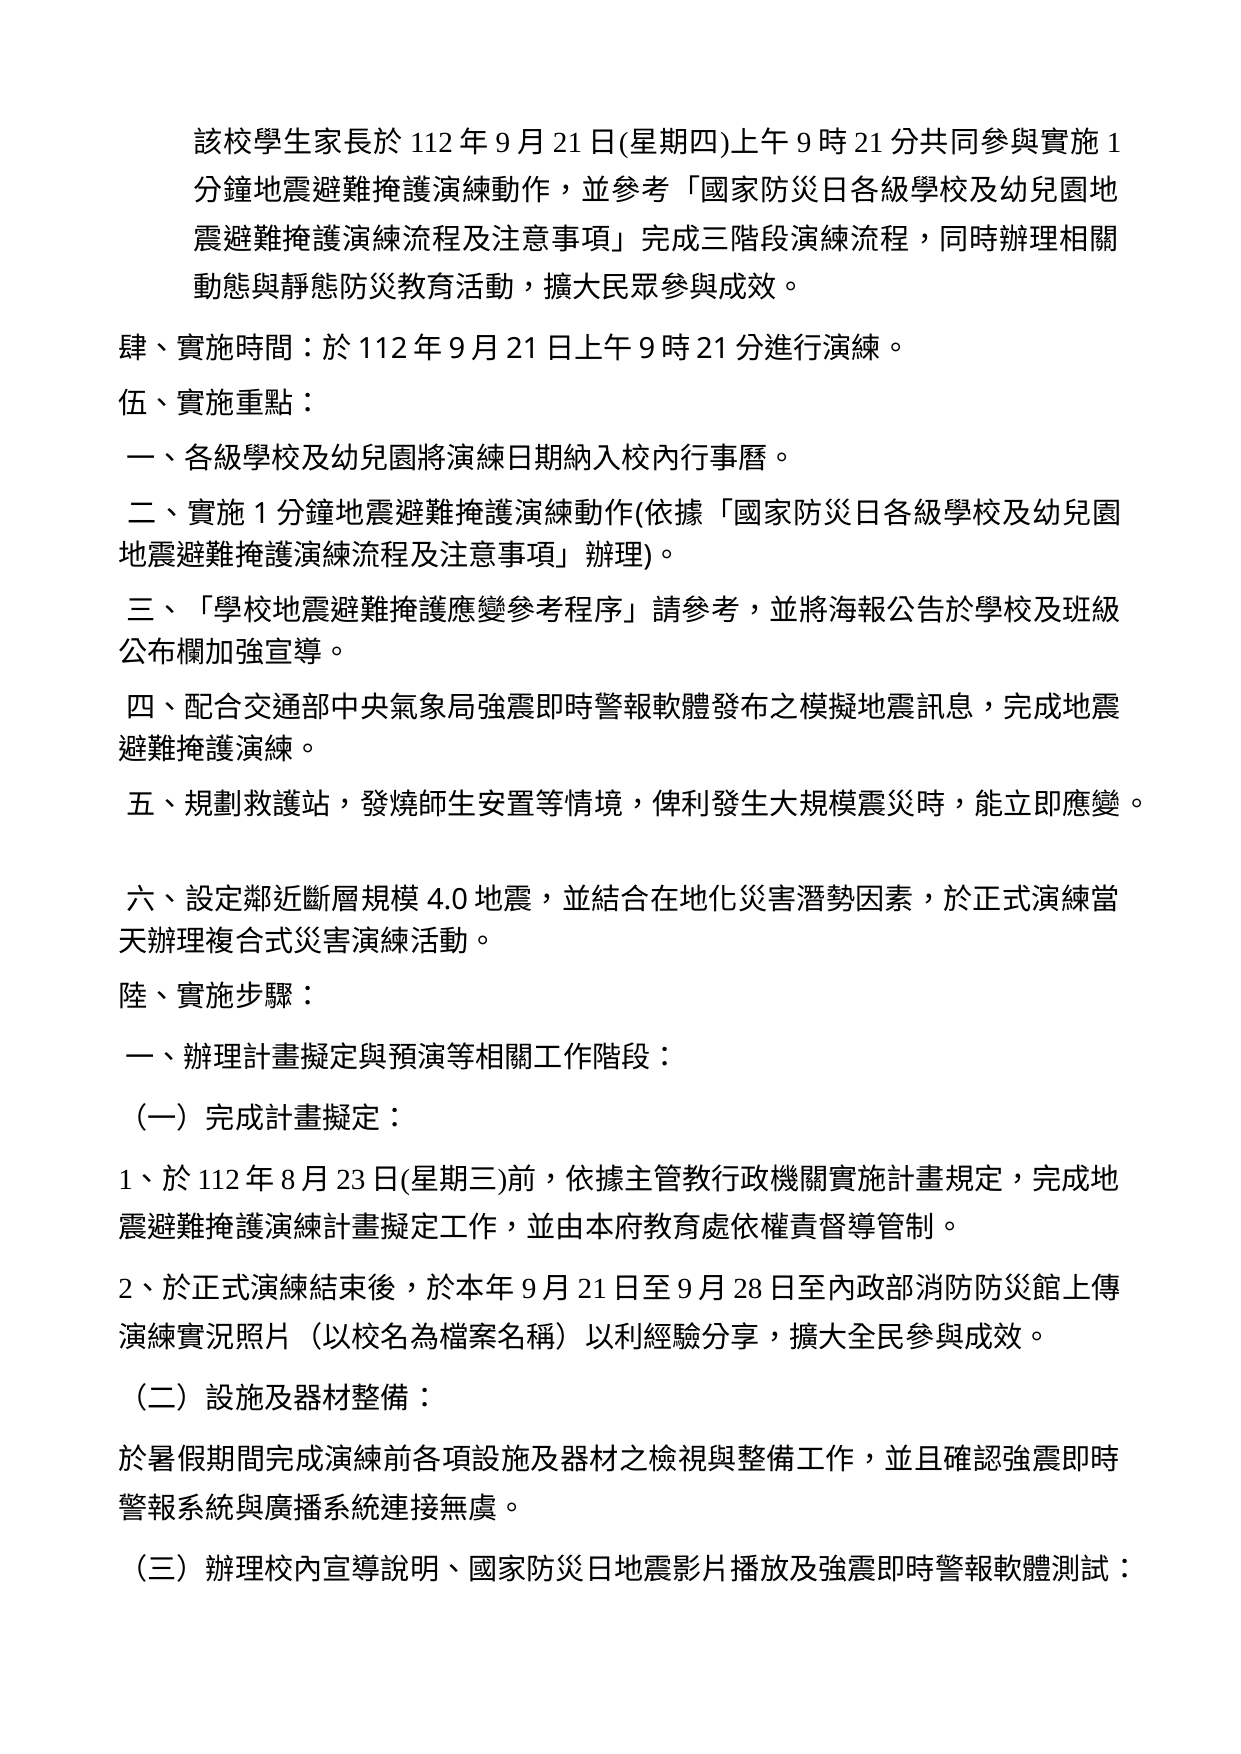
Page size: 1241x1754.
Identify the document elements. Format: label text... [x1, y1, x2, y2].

text （二）設施及器材整備： [118, 1375, 1122, 1417]
text 三、「學校地震避難掩護應變參考程序」請參考，並將海報公告於學校及班級公布欄加強宣導。 [118, 587, 1122, 671]
text 1、於112年8月23日(星期三)前，依據主管教行政機關實施計畫規定，完成地震避難掩護演練計畫擬定工作，並由本府教育處依權責督導管制。 [118, 1156, 1122, 1246]
text 於暑假期間完成演練前各項設施及器材之檢視與整備工作，並且確認強震即時警報系統與廣播系統連接無虞。 [118, 1436, 1122, 1527]
text 陸、實施步驟： [118, 972, 1122, 1015]
text 五、規劃救護站，發燒師生安置等情境，俾利發生大規模震災時，能立即應變。 [118, 781, 1122, 863]
text 二、實施1分鐘地震避難掩護演練動作(依據「國家防災日各級學校及幼兒園地震避難掩護演練流程及注意事項」辦理)。 [118, 489, 1122, 574]
text 伍、實施重點： [118, 380, 1122, 422]
text 肆、實施時間：於112年9月21日上午9時21分進行演練。 [118, 325, 1122, 367]
text （三）辦理校內宣導說明、國家防災日地震影片播放及強震即時警報軟體測試： [118, 1545, 1122, 1588]
text （一）完成計畫擬定： [118, 1094, 1122, 1137]
text 一、各級學校及幼兒園將演練日期納入校內行事曆。 [118, 434, 1122, 477]
text 六、設定鄰近斷層規模4.0地震，並結合在地化災害潛勢因素，於正式演練當天辦理複合式災害演練活動。 [118, 875, 1122, 960]
text 四、配合交通部中央氣象局強震即時警報軟體發布之模擬地震訊息，完成地震避難掩護演練。 [118, 684, 1122, 768]
text 2、於正式演練結束後，於本年9月21日至9月28日至內政部消防防災館上傳演練實況照片（以校名為檔案名稱）以利經驗分享，擴大全民參與成效。 [118, 1265, 1122, 1356]
text 一、辦理計畫擬定與預演等相關工作階段： [118, 1033, 1122, 1076]
text 該校學生家長於112年9月21日(星期四)上午9時21分共同參與實施1分鐘地震避難掩護演練動作，並參考「國家防災日各級學校及幼兒園地震避難掩護演練流程及注意事項」完成三階段演練流程，同時辦理相關動態與靜態防災教育活動，擴大民眾參與成效。 [193, 118, 1122, 306]
